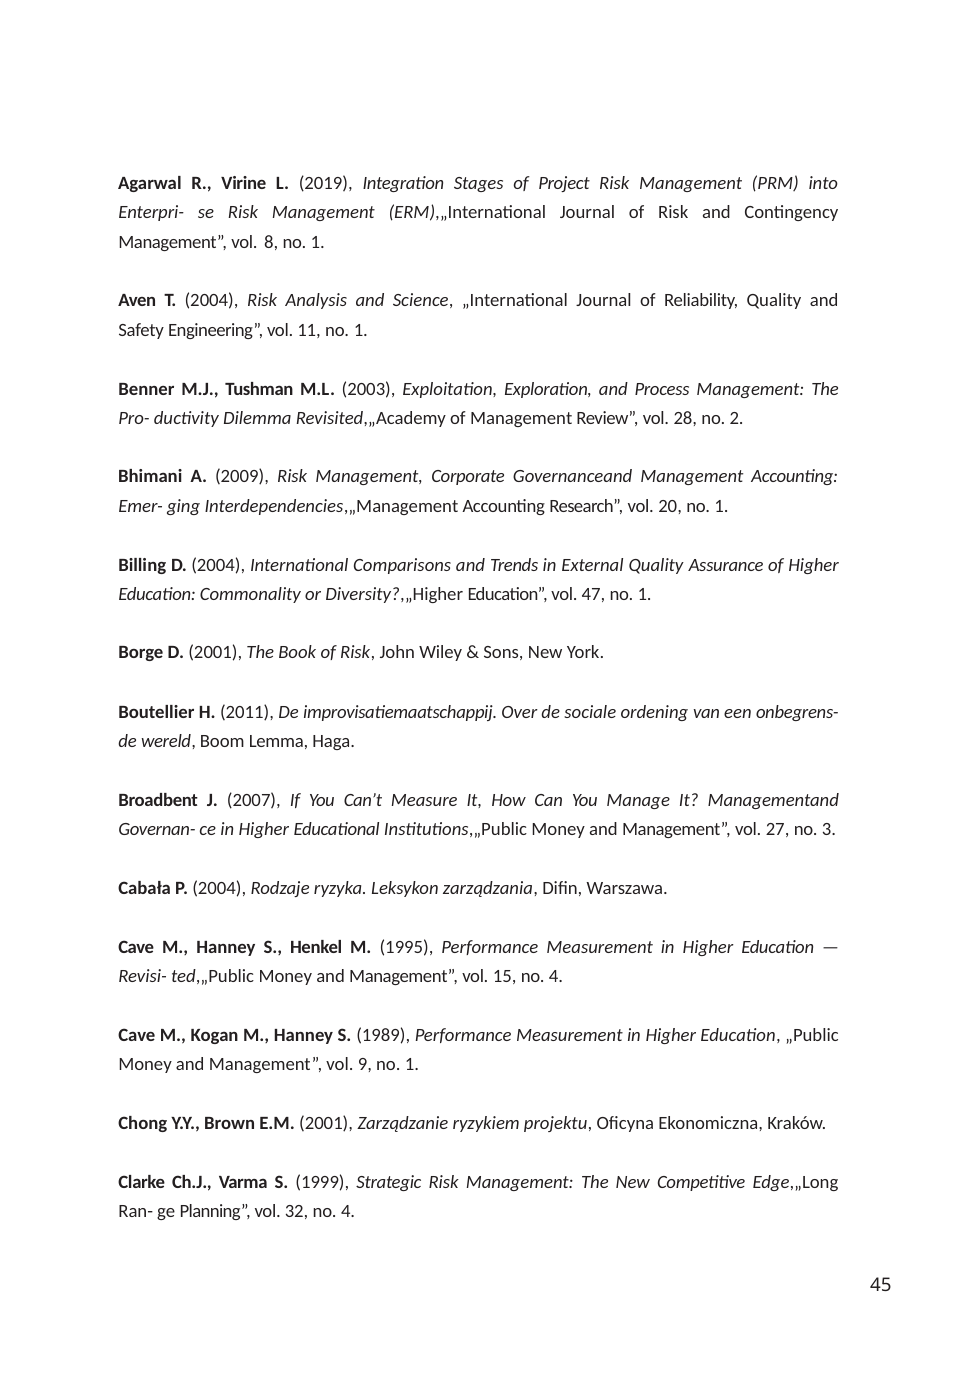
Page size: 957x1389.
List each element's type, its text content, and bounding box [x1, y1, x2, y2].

text Benner M.J., Tushman M.L. (2003), Exploitation, Exploration, and Process Management: The Pro- ductivity Dilemma Revisited,„Academy of Management Review”, vol. 28, no. 2. [118, 377, 839, 429]
text Clarke Ch.J., Varma S. (1999), Strategic Risk Management: The New Competitive Edge,„Long Ran- ge Planning”, vol. 32, no. 4. [118, 1170, 839, 1222]
text Agarwal R., Virine L. (2019), Integration Stages of Project Risk Management (PRM) into Enterpri- se Risk Management (ERM),„International Journal of Risk and Contingency Management”, vol. 8, no. 1. [118, 171, 839, 253]
text 45 [106, 1271, 891, 1296]
text Aven T. (2004), Risk Analysis and Science, „International Journal of Reliability, Quality and Safety Engineering”, vol. 11, no. 1. [118, 289, 839, 341]
text Boutellier H. (2011), De improvisatiemaatschappij. Over de sociale ordening van een onbegrens- de wereld, Boom Lemma, Haga. [118, 700, 839, 752]
text Cabała P. (2004), Rodzaje ryzyka. Leksykon zarządzania, Difin, Warszawa. [118, 876, 902, 899]
text Billing D. (2004), International Comparisons and Trends in External Quality Assurance of Higher Education: Commonality or Diversity?,„Higher Education”, vol. 47, no. 1. [118, 553, 839, 605]
text Cave M., Hanney S., Henkel M. (1995), Performance Measurement in Higher Education — Revisi- ted,„Public Money and Management”, vol. 15, no. 4. [118, 935, 839, 987]
text Bhimani A. (2009), Risk Management, Corporate Governanceand Management Accounting: Emer- ging Interdependencies,„Management Accounting Research”, vol. 20, no. 1. [118, 465, 839, 517]
text Chong Y.Y., Brown E.M. (2001), Zarządzanie ryzykiem projektu, Oficyna Ekonomiczna, Kraków. [118, 1111, 902, 1134]
text Borge D. (2001), The Book of Risk, John Wiley & Sons, New York. [118, 641, 902, 664]
text Cave M., Kogan M., Hanney S. (1989), Performance Measurement in Higher Education, „Public Money and Management”, vol. 9, no. 1. [118, 1023, 839, 1075]
text Broadbent J. (2007), If You Can’t Measure It, How Can You Manage It? Managementand Governan- ce in Higher Educational Institutions,„Public Money and Management”, vol. 27, no. 3. [118, 788, 839, 840]
